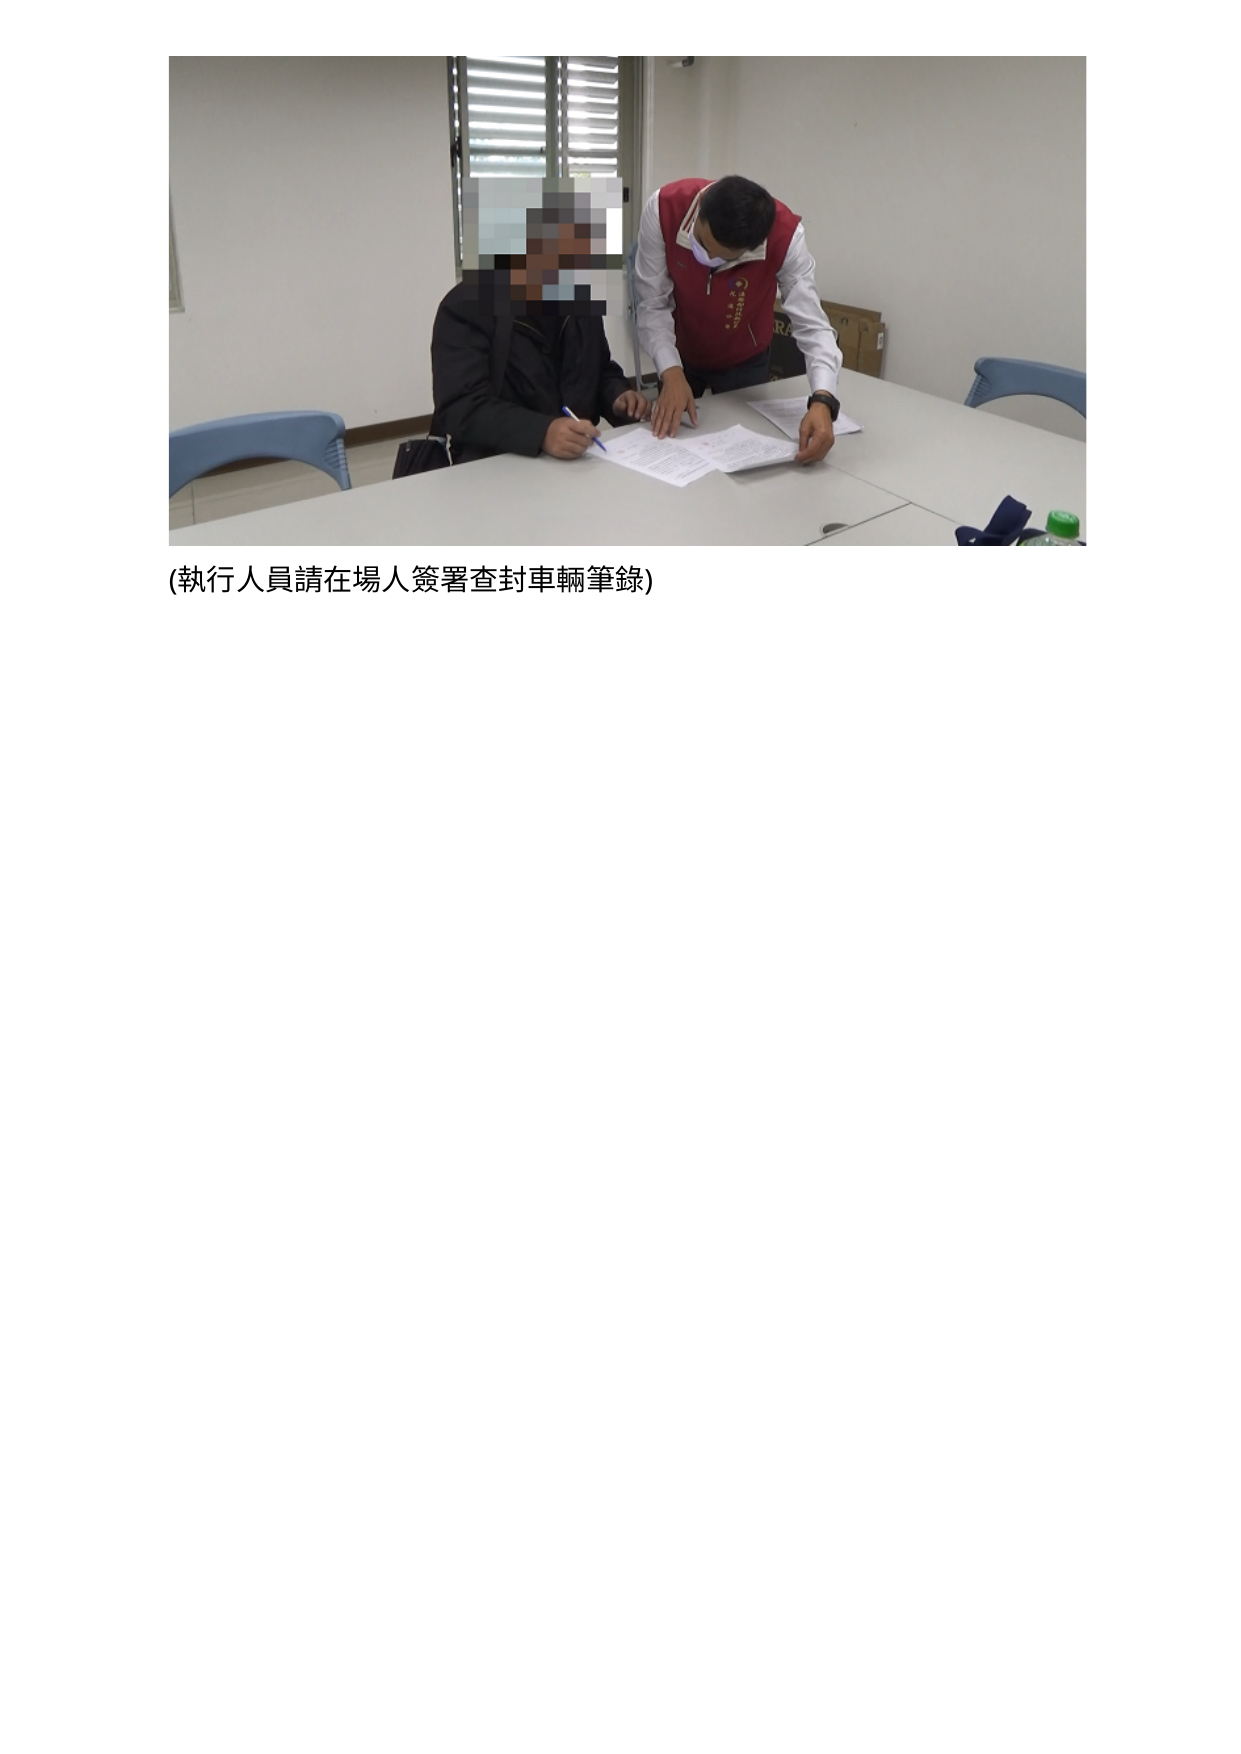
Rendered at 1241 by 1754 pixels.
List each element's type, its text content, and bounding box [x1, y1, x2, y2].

picture [168, 56, 1087, 546]
text (執行人員請在場人簽署查封車輛筆錄) [169, 556, 1087, 598]
